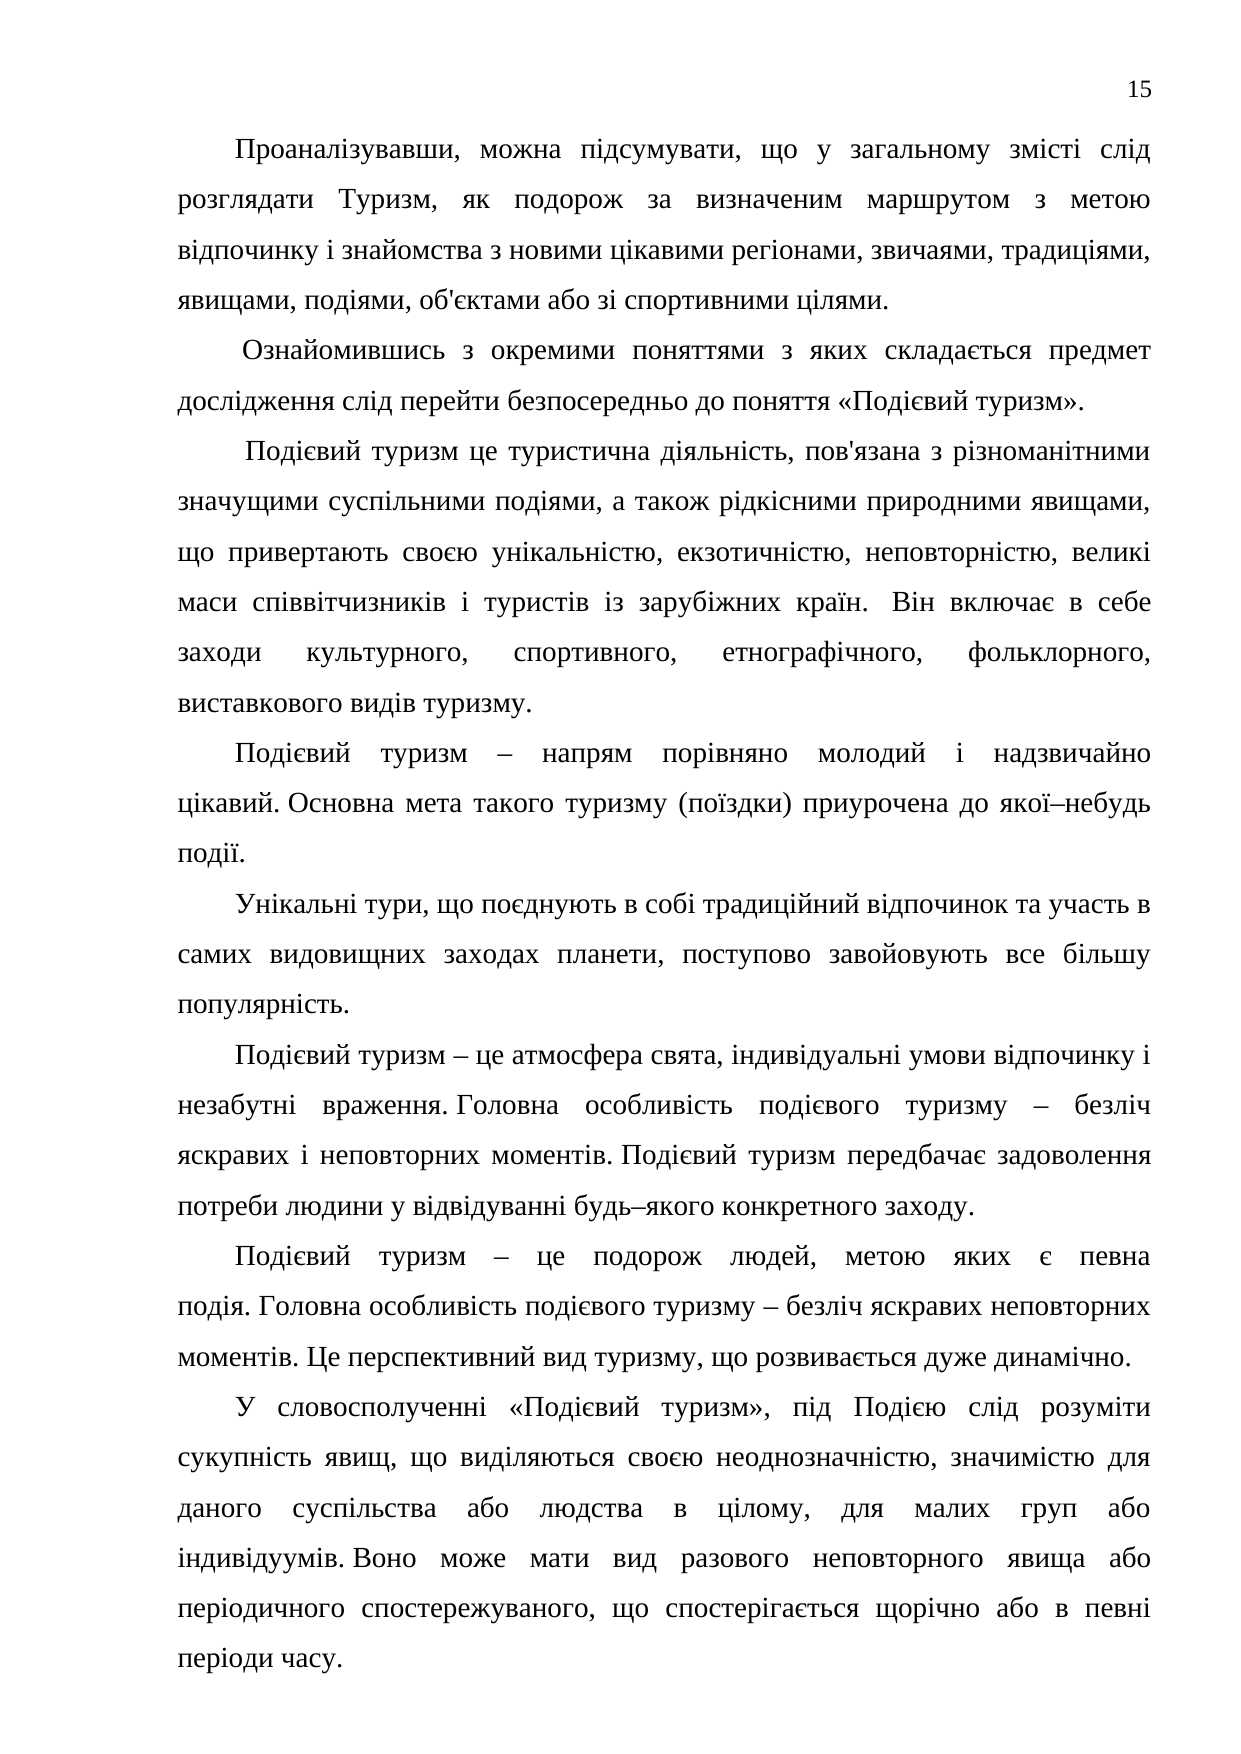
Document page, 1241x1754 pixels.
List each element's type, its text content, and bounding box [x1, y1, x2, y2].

text Подієвий туризм – це атмосфера свята, індивідуальні умови відпочинку і незабутні враження. Головна особливість подієвого туризму – безліч яскравих і неповторних моментів. Подієвий туризм передбачає задоволення потреби людини у відвідуванні будь–якого конкретного заходу. [177, 1037, 1152, 1221]
text Подієвий туризм – це подорож людей, метою яких є певна подія. Головна особливість подієвого туризму – безліч яскравих неповторних моментів. Це перспективний вид туризму, що розвивається дуже динамічно. [177, 1238, 1152, 1372]
text Ознайомившись з окремими поняттями з яких складається предмет дослідження слід перейти безпосередньо до поняття «Подієвий туризм». [177, 332, 1152, 416]
text Проаналізувавши, можна підсумувати, що у загальному змісті слід розглядати Туризм, як подорож за визначеним маршрутом з метою відпочинку і знайомства з новими цікавими регіонами, звичаями, традиціями, явищами, подіями, об'єктами або зі спортивними цілями. [177, 131, 1152, 316]
text У словосполученні «Подієвий туризм», під Подією слід розуміти сукупність явищ, що виділяються своєю неоднозначністю, значимістю для даного суспільства або людства в цілому, для малих груп або індивідуумів. Воно може мати вид разового неповторного явища або періодичного спостережуваного, що спостерігається щорічно або в певні періоди часу. [177, 1389, 1152, 1674]
text Подієвий туризм – напрям порівняно молодий і надзвичайно цікавий. Основна мета такого туризму (поїздки) приурочена до якої–небудь події. [177, 735, 1152, 869]
text Подієвий туризм це туристична діяльність, пов'язана з різноманітними значущими суспільними подіями, а також рідкісними природними явищами, що привертають своєю унікальністю, екзотичністю, неповторністю, великі маси співвітчизників і туристів із зарубіжних країн. Він включає в себе заходи культурного, спортивного, етнографічного, фольклорного, виставкового видів туризму. [177, 433, 1152, 718]
text Унікальні тури, що поєднують в собі традиційний відпочинок та участь в самих видовищних заходах планети, поступово завойовують все більшу популярність. [177, 886, 1152, 1020]
